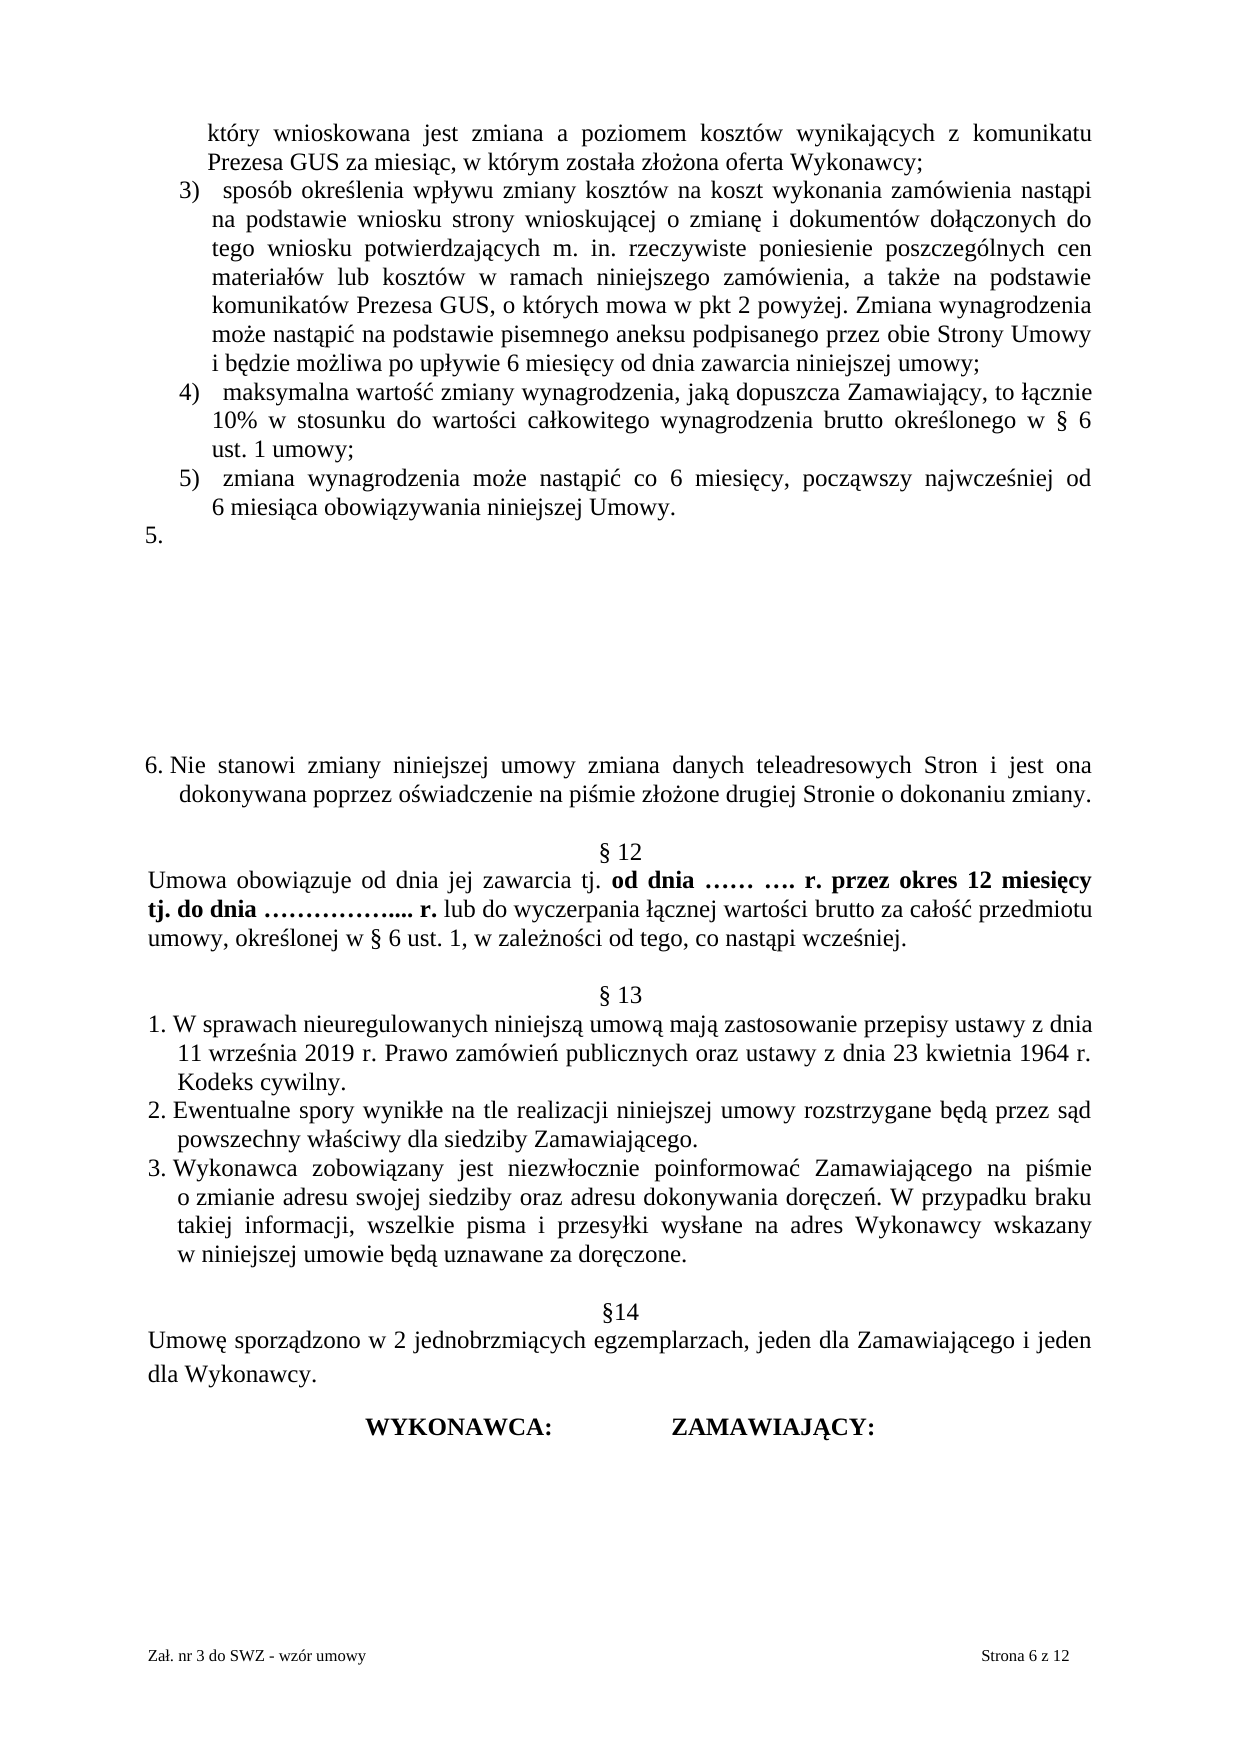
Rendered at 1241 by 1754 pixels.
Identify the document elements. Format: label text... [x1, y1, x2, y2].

list który wnioskowana jest zmiana a poziomem kosztów wynikających z komunikatu Prezesa GUS za miesiąc, w którym została złożona oferta Wykonawcy; [179, 118, 1093, 176]
list W sprawach nieuregulowanych niniejszą umową mają zastosowanie przepisy ustawy z dnia 11 września 2019 r. Prawo zamówień publicznych oraz ustawy z dnia 23 kwietnia 1964 r. Kodeks cywilny. [148, 1009, 1093, 1096]
list Ewentualne spory wynikłe na tle realizacji niniejszej umowy rozstrzygane będą przez sąd powszechny właściwy dla siedziby Zamawiającego. [148, 1096, 1093, 1153]
text §14 [148, 1297, 1093, 1326]
text Umowę sporządzono w 2 jednobrzmiących egzemplarzach, jeden dla Zamawiającego i jeden dla Wykonawcy. [148, 1326, 1093, 1387]
text § 13 [148, 981, 1093, 1009]
list Wykonawca zobowiązany jest niezwłocznie poinformować Zamawiającego na piśmie o zmianie adresu swojej siedziby oraz adresu dokonywania doręczeń. W przypadku braku takiej informacji, wszelkie pisma i przesyłki wysłane na adres Wykonawcy wskazany w niniejszej umowie będą uznawane za doręczone. [148, 1153, 1093, 1268]
list maksymalna wartość zmiany wynagrodzenia, jaką dopuszcza Zamawiający, to łącznie 10% w stosunku do wartości całkowitego wynagrodzenia brutto określonego w § 6 ust. 1 umowy; [179, 377, 1093, 463]
list sposób określenia wpływu zmiany kosztów na koszt wykonania zamówienia nastąpi na podstawie wniosku strony wnioskującej o zmianę i dokumentów dołączonych do tego wniosku potwierdzających m. in. rzeczywiste poniesienie poszczególnych cen materiałów lub kosztów w ramach niniejszego zamówienia, a także na podstawie komunikatów Prezesa GUS, o których mowa w pkt 2 powyżej. Zmiana wynagrodzenia może nastąpić na podstawie pisemnego aneksu podpisanego przez obie Strony Umowy i będzie możliwa po upływie 6 miesięcy od dnia zawarcia niniejszej umowy; [179, 176, 1093, 377]
list W przypadku zmiany wynagrodzenia na podstawie ust. 4 Wykonawca zobowiązany jest do zmiany wynagrodzenia przysługującego podwykonawcy, z którym zawarł umowę, w zakresie odpowiadającym zmianom cen materiałów lub kosztów dotyczących zobowiązania podwykonawcy w terminie 14 dni od dnia dokonania zmiany, o której mowa w zdaniu 1, pod rygorem zapłaty na rzecz Zamawiającego kary umownej w wysokości 0,1 % wartości wynagrodzenia umownego brutto, o którym mowa w § 6 ust. 1 za każdy dzień zwłoki w stosunku do terminu, o którym mowa w niniejszym ustępie, nie więcej jednak niż 10% wartości wynagrodzenia umownego brutto, o którym mowa w § 6 ust. 1. [144, 521, 1093, 751]
list Nie stanowi zmiany niniejszej umowy zmiana danych teleadresowych Stron i jest ona dokonywana poprzez oświadczenie na piśmie złożone drugiej Stronie o dokonaniu zmiany. [144, 751, 1093, 808]
text Umowa obowiązuje od dnia jej zawarcia tj. od dnia …… …. r. przez okres 12 miesięcy tj. do dnia …………….... r. lub do wyczerpania łącznej wartości brutto za całość przedmiotu umowy, określonej w § 6 ust. 1, w zależności od tego, co nastąpi wcześniej. [148, 866, 1093, 952]
text WYKONAWCA: ZAMAWIAJĄCY: [148, 1412, 1093, 1441]
list zmiana wynagrodzenia może nastąpić co 6 miesięcy, począwszy najwcześniej od 6 miesiąca obowiązywania niniejszej Umowy. [179, 463, 1093, 521]
text § 12 [148, 837, 1093, 866]
